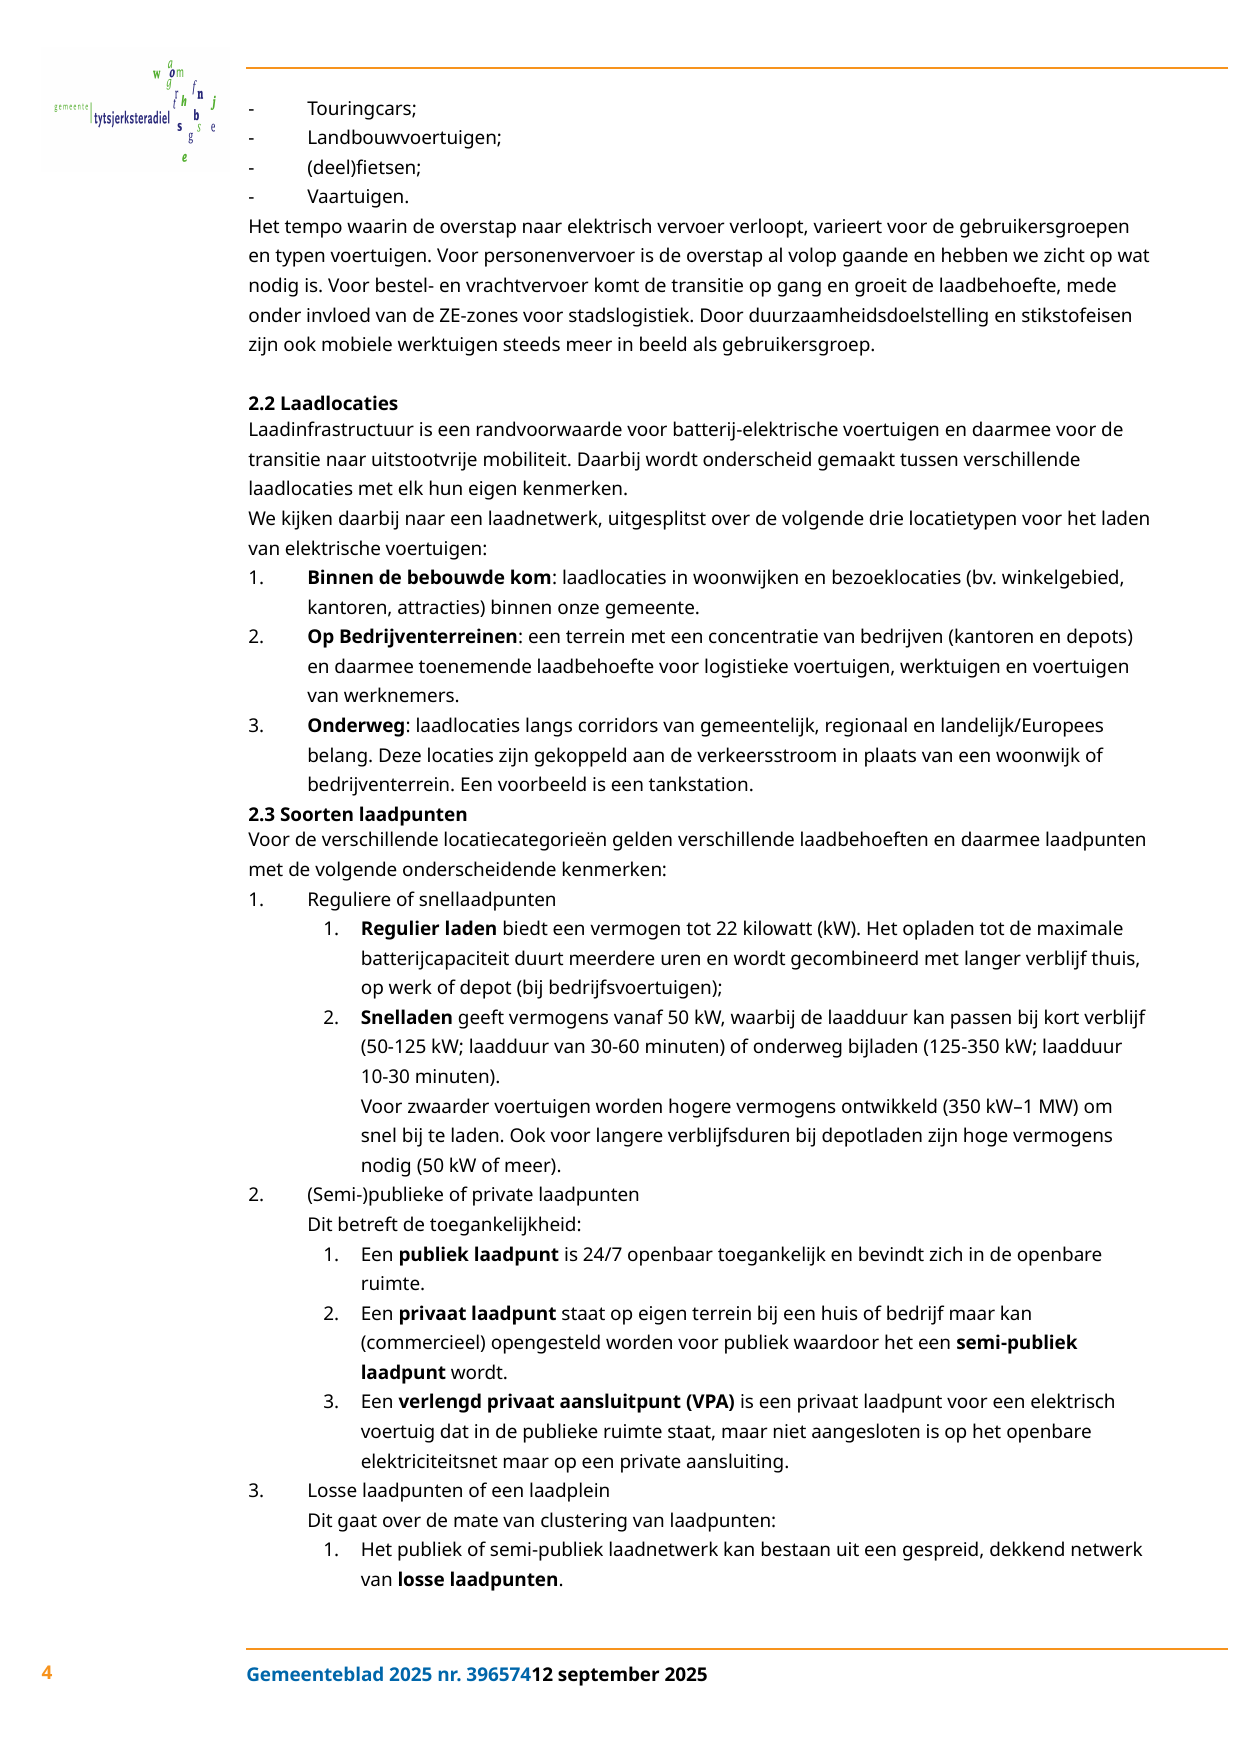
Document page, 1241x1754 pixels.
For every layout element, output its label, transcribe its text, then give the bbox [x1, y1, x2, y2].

list Reguliere of snellaadpunten [248, 886, 1152, 912]
text Het tempo waarin de overstap naar elektrisch vervoer verloopt, varieert voor de gebruikersgroepen en typen voertuigen. Voor personenvervoer is de overstap al volop gaande en hebben we zicht op wat nodig is. Voor bestel- en vrachtvervoer komt de transitie op gang en groeit de laadbehoefte, mede onder invloed van de ZE-zones voor stadslogistiek. Door duurzaamheidsdoelstelling en stikstofeisen zijn ook mobiele werktuigen steeds meer in beeld als gebruikersgroep. [248, 213, 1152, 357]
list Onderweg: laadlocaties langs corridors van gemeentelijk, regionaal en landelijk/Europees belang. Deze locaties zijn gekoppeld aan de verkeersstroom in plaats van een woonwijk of bedrijventerrein. Een voorbeeld is een tankstation. [248, 712, 1152, 797]
list Vaartuigen. [248, 183, 1152, 209]
list Losse laadpunten of een laadplein [248, 1477, 1152, 1503]
list Dit betreft de toegankelijkheid: [248, 1211, 1152, 1237]
text 2.3 Soorten laadpunten [248, 801, 1152, 827]
text Laadinfrastructuur is een randvoorwaarde voor batterij-elektrische voertuigen en daarmee voor de transitie naar uitstootvrije mobiliteit. Daarbij wordt onderscheid gemaakt tussen verschillende laadlocaties met elk hun eigen kenmerken. [248, 416, 1152, 501]
list Binnen de bebouwde kom: laadlocaties in woonwijken en bezoeklocaties (bv. winkelgebied, kantoren, attracties) binnen onze gemeente. [248, 564, 1152, 619]
list Regulier laden biedt een vermogen tot 22 kilowatt (kW). Het opladen tot de maximale batterijcapaciteit duurt meerdere uren en wordt gecombineerd met langer verblijf thuis, op werk of depot (bij bedrijfsvoertuigen); [323, 915, 1152, 1000]
list (Semi-)publieke of private laadpunten [248, 1182, 1152, 1207]
list Voor zwaarder voertuigen worden hogere vermogens ontwikkeld (350 kW–1 MW) om snel bij te laden. Ook voor langere verblijfsduren bij depotladen zijn hoge vermogens nodig (50 kW of meer). [323, 1093, 1152, 1178]
list Een publiek laadpunt is 24/7 openbaar toegankelijk en bevindt zich in de openbare ruimte. [323, 1241, 1152, 1296]
list Een verlengd privaat aansluitpunt (VPA) is een privaat laadpunt voor een elektrisch voertuig dat in de publieke ruimte staat, maar niet aangesloten is op het openbare elektriciteitsnet maar op een private aansluiting. [323, 1389, 1152, 1474]
list Snelladen geeft vermogens vanaf 50 kW, waarbij de laadduur kan passen bij kort verblijf (50-125 kW; laadduur van 30-60 minuten) of onderweg bijladen (125-350 kW; laadduur 10-30 minuten). [323, 1004, 1152, 1089]
list Landbouwvoertuigen; [248, 124, 1152, 150]
picture [41, 47, 231, 172]
list Het publiek of semi-publiek laadnetwerk kan bestaan uit een gespreid, dekkend netwerk van losse laadpunten. [323, 1537, 1152, 1592]
text 2.2 Laadlocaties [248, 391, 1152, 416]
list Op Bedrijventerreinen: een terrein met een concentratie van bedrijven (kantoren en depots) en daarmee toenemende laadbehoefte voor logistieke voertuigen, werktuigen en voertuigen van werknemers. [248, 623, 1152, 708]
list (deel)fietsen; [248, 154, 1152, 180]
list Touringcars; [248, 95, 1152, 121]
list Een privaat laadpunt staat op eigen terrein bij een huis of bedrijf maar kan (commercieel) opengesteld worden voor publiek waardoor het een semi-publiek laadpunt wordt. [323, 1300, 1152, 1385]
text We kijken daarbij naar een laadnetwerk, uitgesplitst over de volgende drie locatietypen voor het laden van elektrische voertuigen: [248, 505, 1152, 560]
text Voor de verschillende locatiecategorieën gelden verschillende laadbehoeften en daarmee laadpunten met de volgende onderscheidende kenmerken: [248, 827, 1152, 882]
list Dit gaat over de mate van clustering van laadpunten: [248, 1507, 1152, 1533]
